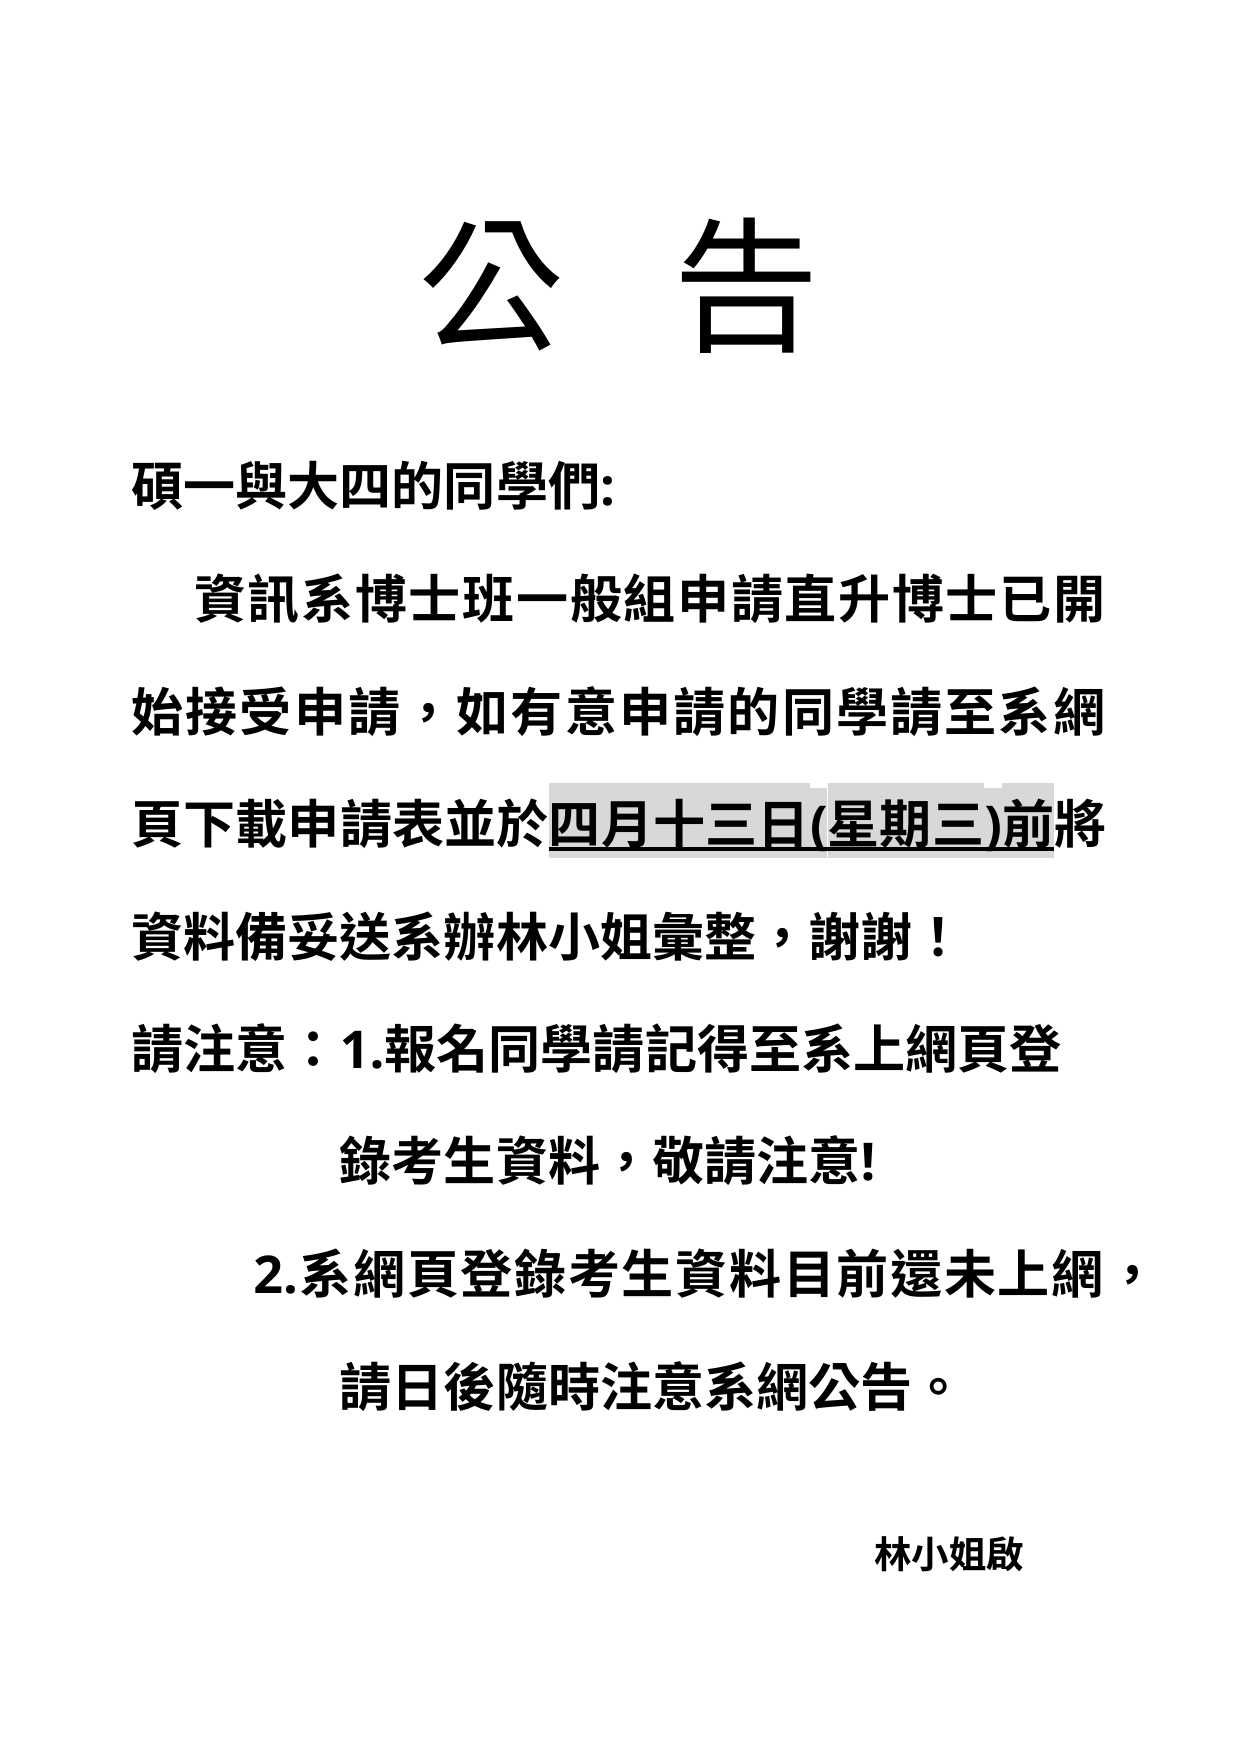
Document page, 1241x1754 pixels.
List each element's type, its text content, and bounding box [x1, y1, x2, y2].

text 2.系網頁登錄考生資料目前還未上網，請日後隨時注意系網公告。 [131, 1214, 1106, 1439]
text 公 告 [131, 164, 1106, 389]
text 林小姐啟 [297, 1514, 1106, 1589]
text 碩一與大四的同學們: [131, 427, 1106, 539]
text 資訊系博士班一般組申請直升博士已開始接受申請，如有意申請的同學請至系網頁下載申請表並於四月十三日(星期三)前將資料備妥送系辦林小姐彙整，謝謝！ [131, 539, 1106, 989]
text 請注意：1.報名同學請記得至系上網頁登錄考生資料，敬請注意! [131, 989, 1106, 1214]
